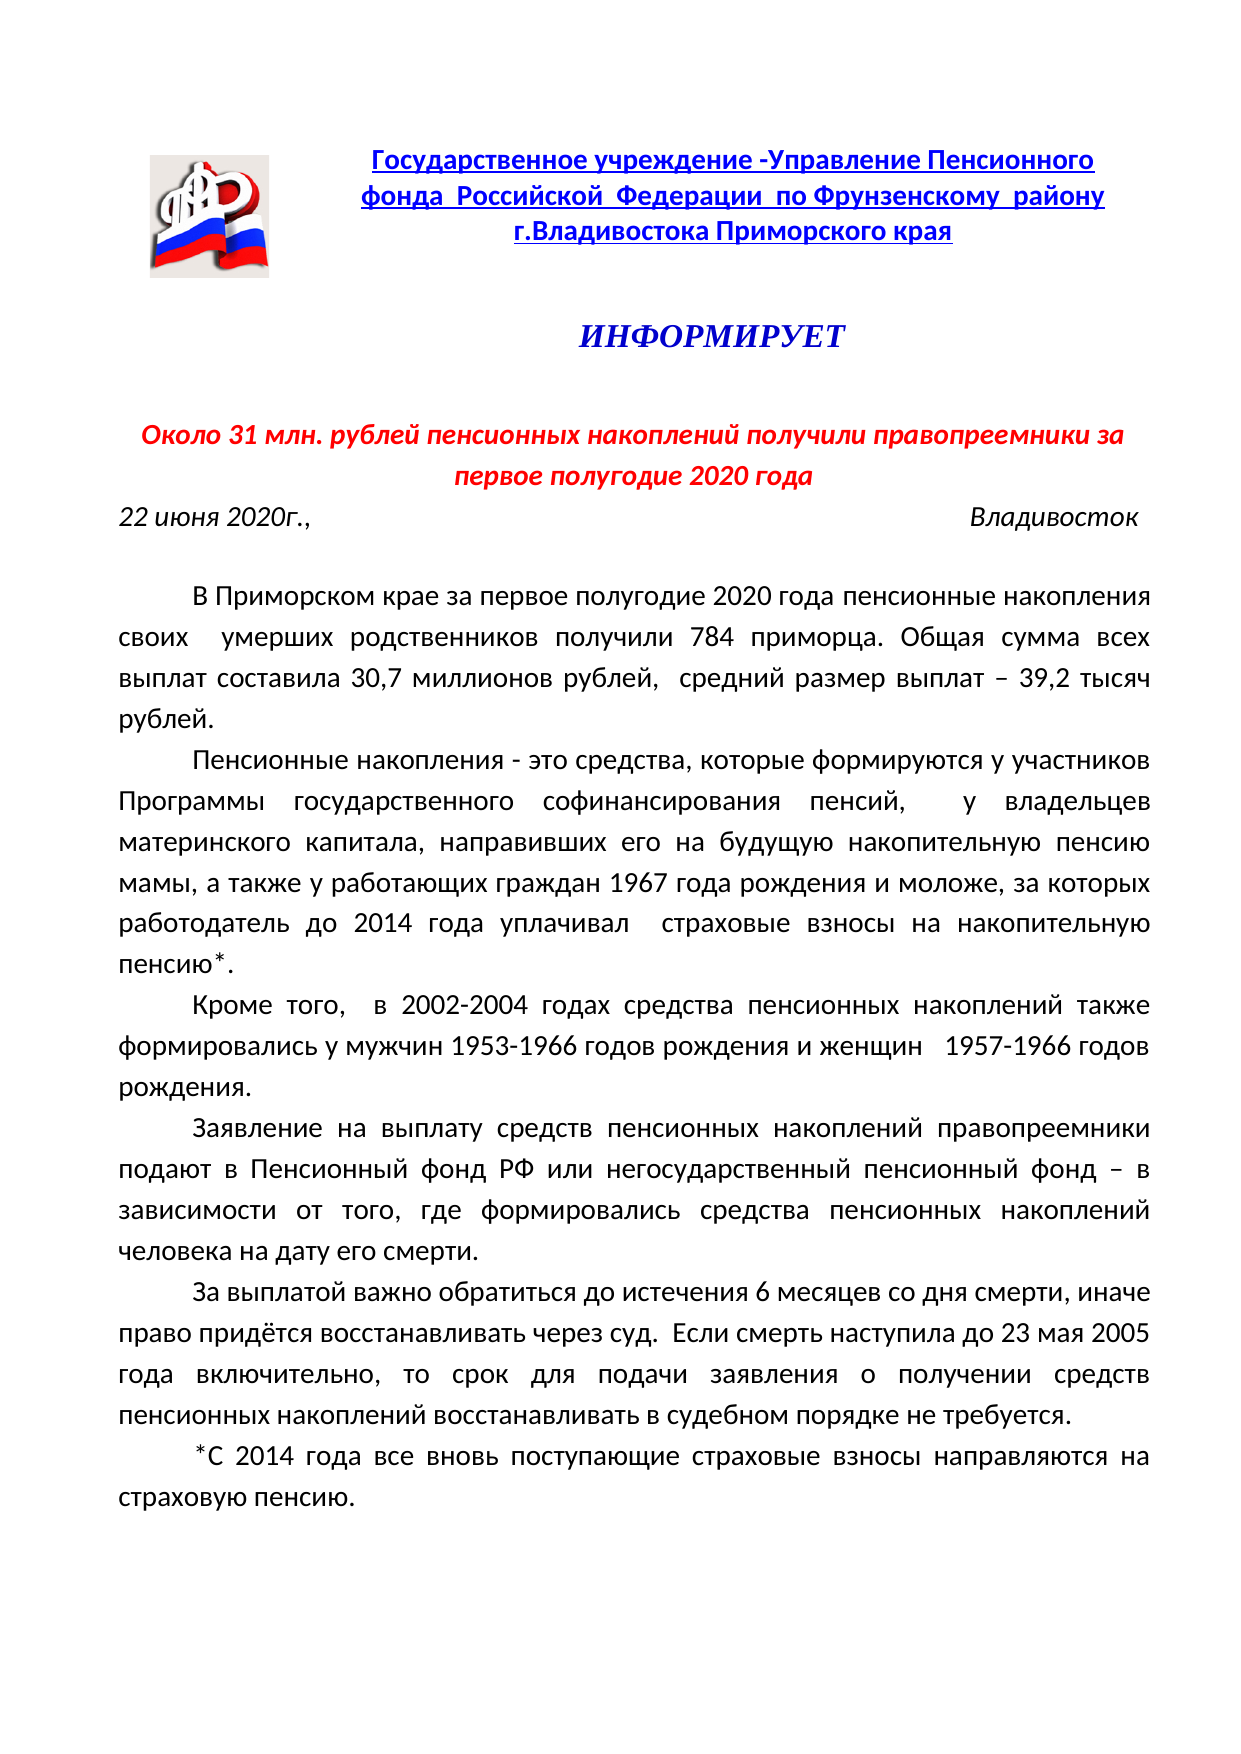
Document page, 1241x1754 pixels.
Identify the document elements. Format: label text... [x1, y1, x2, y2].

text Пенсионные накопления - это средства, которые формируются у участников Программы государственного софинансирования пенсий, у владельцев материнского капитала, направивших его на будущую накопительную пенсию мамы, а также у работающих граждан 1967 года рождения и моложе, за которых работодатель до 2014 года уплачивал страховые взносы на накопительную пенсию*. [118, 741, 1152, 981]
text *С 2014 года все вновь поступающие страховые взносы направляются на страховую пенсию. [118, 1437, 1152, 1513]
table_header Государственное учреждение -Управление Пенсионного фонда Российской Федерации по Фрунзенскому району г.Владивостока Приморского края ИНФОРМИРУЕТ [323, 141, 1143, 358]
text За выплатой важно обратиться до истечения 6 месяцев со дня смерти, иначе право придётся восстанавливать через суд. Если смерть наступила до 23 мая 2005 года включительно, то срок для подачи заявления о получении средств пенсионных накоплений восстанавливать в судебном порядке не требуется. [118, 1273, 1152, 1431]
picture [149, 155, 270, 278]
text Заявление на выплату средств пенсионных накоплений правопреемники подают в Пенсионный фонд РФ или негосударственный пенсионный фонд – в зависимости от того, где формировались средства пенсионных накоплений человека на дату его смерти. [118, 1109, 1152, 1268]
text Около 31 млн. рублей пенсионных накоплений получили правопреемники за первое полугодие 2020 года [118, 416, 1152, 492]
text 22 июня 2020г., Владивосток [118, 498, 1152, 533]
text Кроме того, в 2002-2004 годах средства пенсионных накоплений также формировались у мужчин 1953-1966 годов рождения и женщин 1957-1966 годов рождения. [118, 986, 1152, 1104]
table_header [107, 141, 323, 358]
text В Приморском крае за первое полугодие 2020 года пенсионные накопления своих умерших родственников получили 784 приморца. Общая сумма всех выплат составила 30,7 миллионов рублей, средний размер выплат – 39,2 тысяч рублей. [118, 577, 1152, 736]
